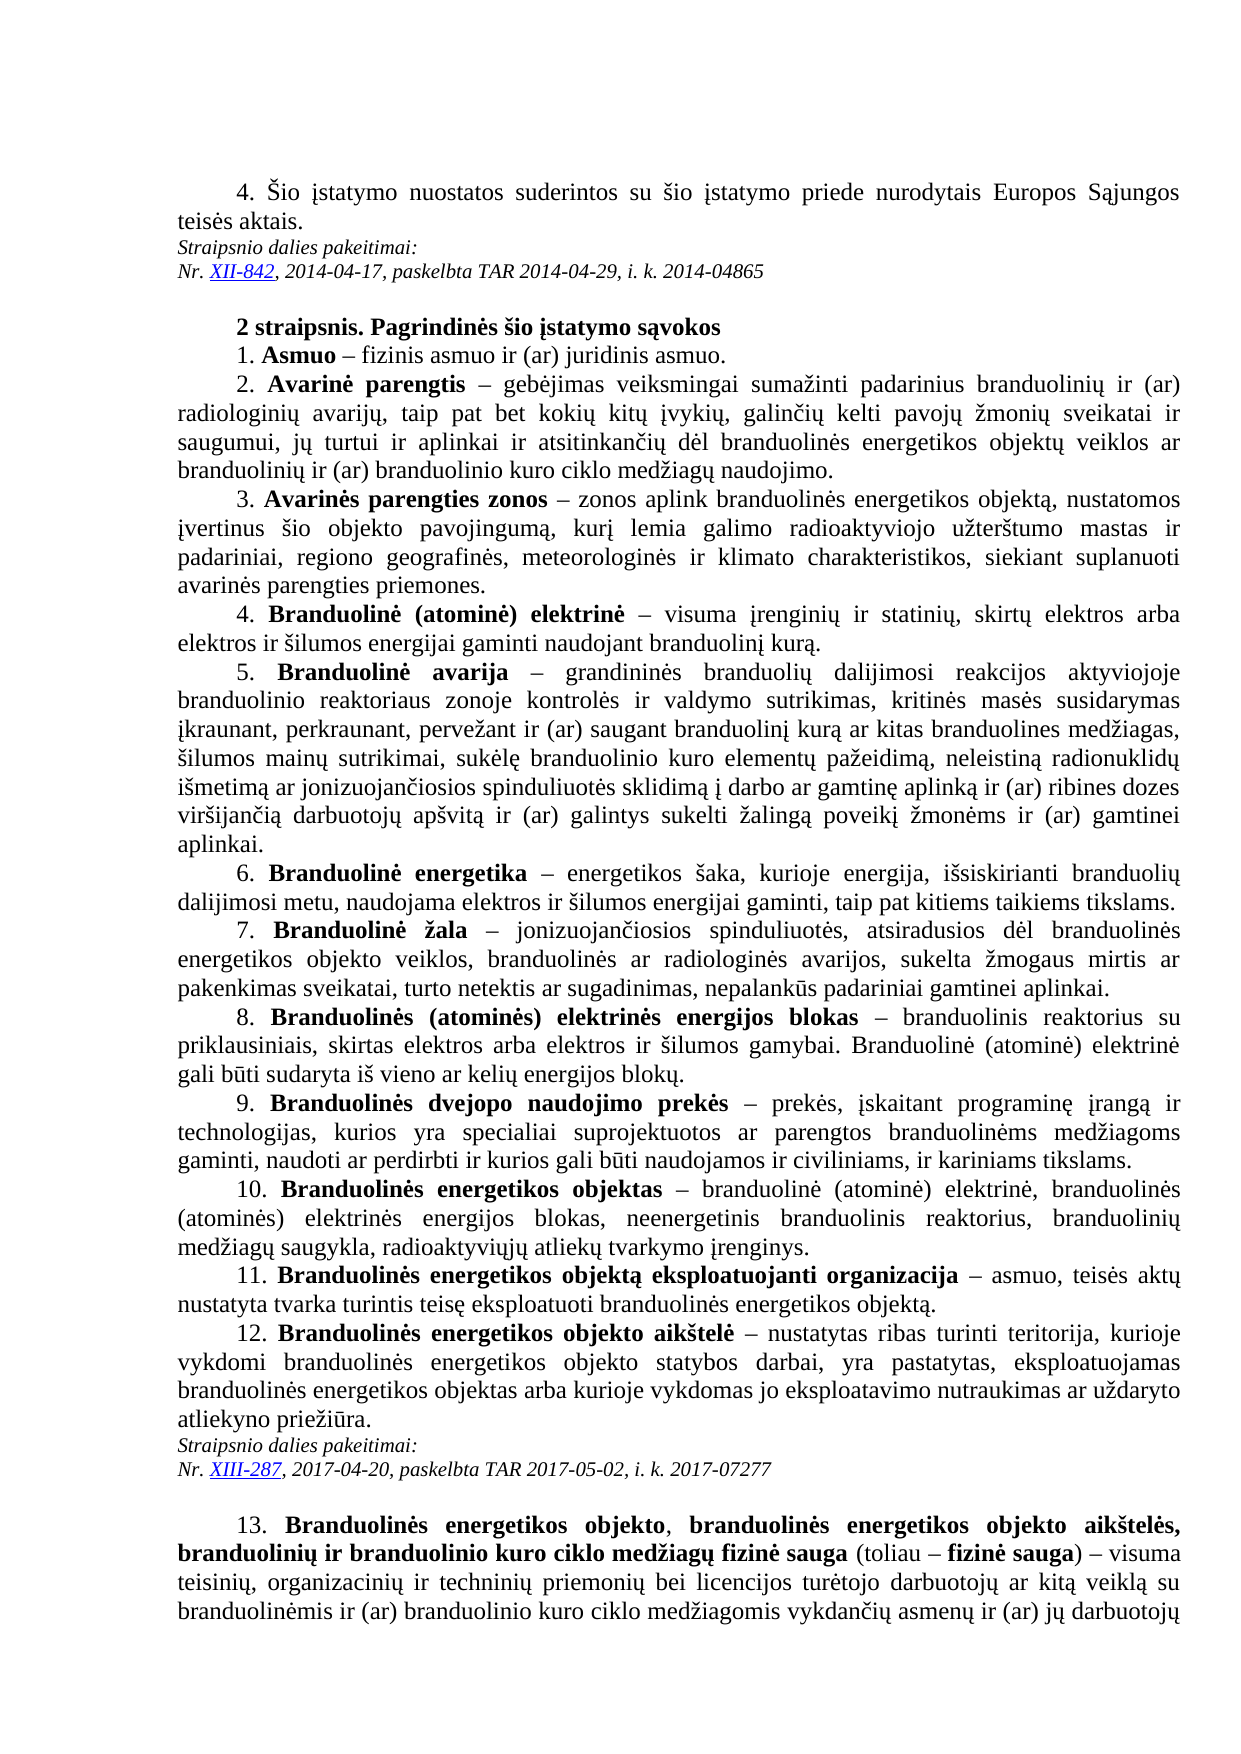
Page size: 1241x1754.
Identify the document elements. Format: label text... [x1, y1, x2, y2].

text 2 straipsnis. Pagrindinės šio įstatymo sąvokos [177, 312, 1181, 340]
text 2. Avarinė parengtis – gebėjimas veiksmingai sumažinti padarinius branduolinių ir (ar) radiologinių avarijų, taip pat bet kokių kitų įvykių, galinčių kelti pavojų žmonių sveikatai ir saugumui, jų turtui ir aplinkai ir atsitinkančių dėl branduolinės energetikos objektų veiklos ar branduolinių ir (ar) branduolinio kuro ciklo medžiagų naudojimo. [177, 369, 1181, 484]
text 12. Branduolinės energetikos objekto aikštelė – nustatytas ribas turinti teritorija, kurioje vykdomi branduolinės energetikos objekto statybos darbai, yra pastatytas, eksploatuojamas branduolinės energetikos objektas arba kurioje vykdomas jo eksploatavimo nutraukimas ar uždaryto atliekyno priežiūra. [177, 1318, 1181, 1433]
text 5. Branduolinė avarija – grandininės branduolių dalijimosi reakcijos aktyviojoje branduolinio reaktoriaus zonoje kontrolės ir valdymo sutrikimas, kritinės masės susidarymas įkraunant, perkraunant, pervežant ir (ar) saugant branduolinį kurą ar kitas branduolines medžiagas, šilumos mainų sutrikimai, sukėlę branduolinio kuro elementų pažeidimą, neleistiną radionuklidų išmetimą ar jonizuojančiosios spinduliuotės sklidimą į darbo ar gamtinę aplinką ir (ar) ribines dozes viršijančią darbuotojų apšvitą ir (ar) galintys sukelti žalingą poveikį žmonėms ir (ar) gamtinei aplinkai. [177, 657, 1181, 858]
text 7. Branduolinė žala – jonizuojančiosios spinduliuotės, atsiradusios dėl branduolinės energetikos objekto veiklos, branduolinės ar radiologinės avarijos, sukelta žmogaus mirtis ar pakenkimas sveikatai, turto netektis ar sugadinimas, nepalankūs padariniai gamtinei aplinkai. [177, 915, 1181, 1002]
text 11. Branduolinės energetikos objektą eksploatuojanti organizacija – asmuo, teisės aktų nustatyta tvarka turintis teisę eksploatuoti branduolinės energetikos objektą. [177, 1260, 1181, 1318]
text 3. Avarinės parengties zonos – zonos aplink branduolinės energetikos objektą, nustatomos įvertinus šio objekto pavojingumą, kurį lemia galimo radioaktyviojo užterštumo mastas ir padariniai, regiono geografinės, meteorologinės ir klimato charakteristikos, siekiant suplanuoti avarinės parengties priemones. [177, 484, 1181, 599]
text 4. Šio įstatymo nuostatos suderintos su šio įstatymo priede nurodytais Europos Sąjungos teisės aktais. [177, 177, 1181, 235]
text 6. Branduolinė energetika – energetikos šaka, kurioje energija, išsiskirianti branduolių dalijimosi metu, naudojama elektros ir šilumos energijai gaminti, taip pat kitiems taikiems tikslams. [177, 858, 1181, 915]
text 13. Branduolinės energetikos objekto, branduolinės energetikos objekto aikštelės, branduolinių ir branduolinio kuro ciklo medžiagų fizinė sauga (toliau – fizinė sauga) – visuma teisinių, organizacinių ir techninių priemonių bei licencijos turėtojo darbuotojų ar kitą veiklą su branduolinėmis ir (ar) branduolinio kuro ciklo medžiagomis vykdančių asmenų ir (ar) jų darbuotojų [177, 1510, 1181, 1625]
text 10. Branduolinės energetikos objektas – branduolinė (atominė) elektrinė, branduolinės (atominės) elektrinės energijos blokas, neenergetinis branduolinis reaktorius, branduolinių medžiagų saugykla, radioaktyviųjų atliekų tvarkymo įrenginys. [177, 1174, 1181, 1260]
text Nr. XII-842, 2014-04-17, paskelbta TAR 2014-04-29, i. k. 2014-04865 [177, 259, 1181, 283]
text Straipsnio dalies pakeitimai: [177, 1433, 1181, 1457]
text Straipsnio dalies pakeitimai: [177, 235, 1181, 259]
text 9. Branduolinės dvejopo naudojimo prekės – prekės, įskaitant programinę įrangą ir technologijas, kurios yra specialiai suprojektuotos ar parengtos branduolinėms medžiagoms gaminti, naudoti ar perdirbti ir kurios gali būti naudojamos ir civiliniams, ir kariniams tikslams. [177, 1088, 1181, 1174]
text Nr. XIII-287, 2017-04-20, paskelbta TAR 2017-05-02, i. k. 2017-07277 [177, 1457, 1181, 1481]
text 8. Branduolinės (atominės) elektrinės energijos blokas – branduolinis reaktorius su priklausiniais, skirtas elektros arba elektros ir šilumos gamybai. Branduolinė (atominė) elektrinė gali būti sudaryta iš vieno ar kelių energijos blokų. [177, 1002, 1181, 1088]
text 1. Asmuo – fizinis asmuo ir (ar) juridinis asmuo. [177, 340, 1181, 369]
text 4. Branduolinė (atominė) elektrinė – visuma įrenginių ir statinių, skirtų elektros arba elektros ir šilumos energijai gaminti naudojant branduolinį kurą. [177, 599, 1181, 657]
